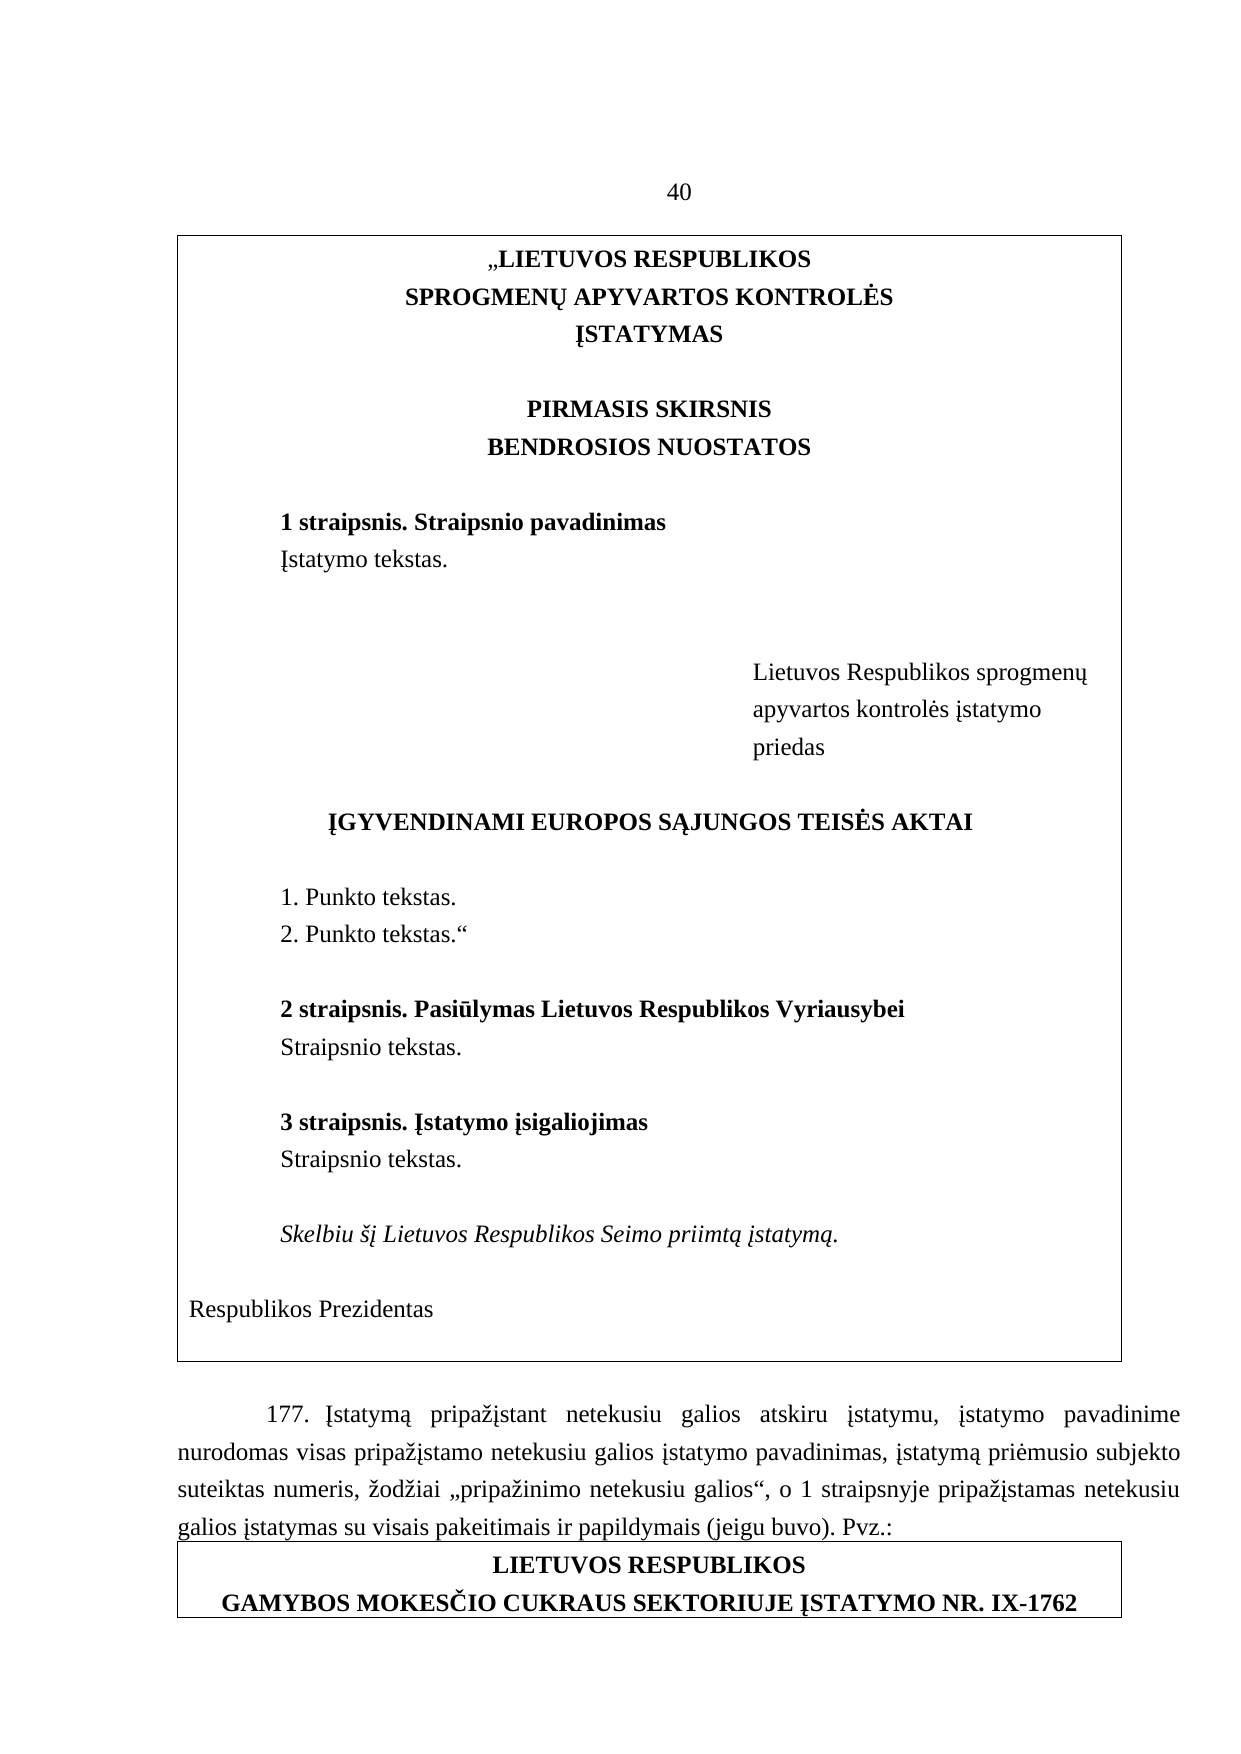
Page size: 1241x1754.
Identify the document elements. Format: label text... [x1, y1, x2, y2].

table_header „LIETUVOS RESPUBLIKOS SPROGMENŲ APYVARTOS KONTROLĖS ĮSTATYMAS PIRMASIS SKIRSNIS BENDROSIOS NUOSTATOS 1 straipsnis. Straipsnio pavadinimas Įstatymo tekstas. Lietuvos Respublikos sprogmenų apyvartos kontrolės įstatymo priedas ĮGYVENDINAMI EUROPOS SĄJUNGOS TEISĖS AKTAI 1. Punkto tekstas. 2. Punkto tekstas.“ 2 straipsnis. Pasiūlymas Lietuvos Respublikos Vyriausybei Straipsnio tekstas. 3 straipsnis. Įstatymo įsigaliojimas Straipsnio tekstas. Skelbiu šį Lietuvos Respublikos Seimo priimtą įstatymą. Respublikos Prezidentas [178, 236, 1121, 1361]
text 177. Įstatymą pripažįstant netekusiu galios atskiru įstatymu, įstatymo pavadinime nurodomas visas pripažįstamo netekusiu galios įstatymo pavadinimas, įstatymą priėmusio subjekto suteiktas numeris, žodžiai „pripažinimo netekusiu galios“, o 1 straipsnyje pripažįstamas netekusiu galios įstatymas su visais pakeitimais ir papildymais (jeigu buvo). Pvz.: [177, 1391, 1181, 1541]
table_header LIETUVOS RESPUBLIKOS GAMYBOS MOKESČIO CUKRAUS SEKTORIUJE ĮSTATYMO NR. IX-1762 [178, 1542, 1121, 1617]
